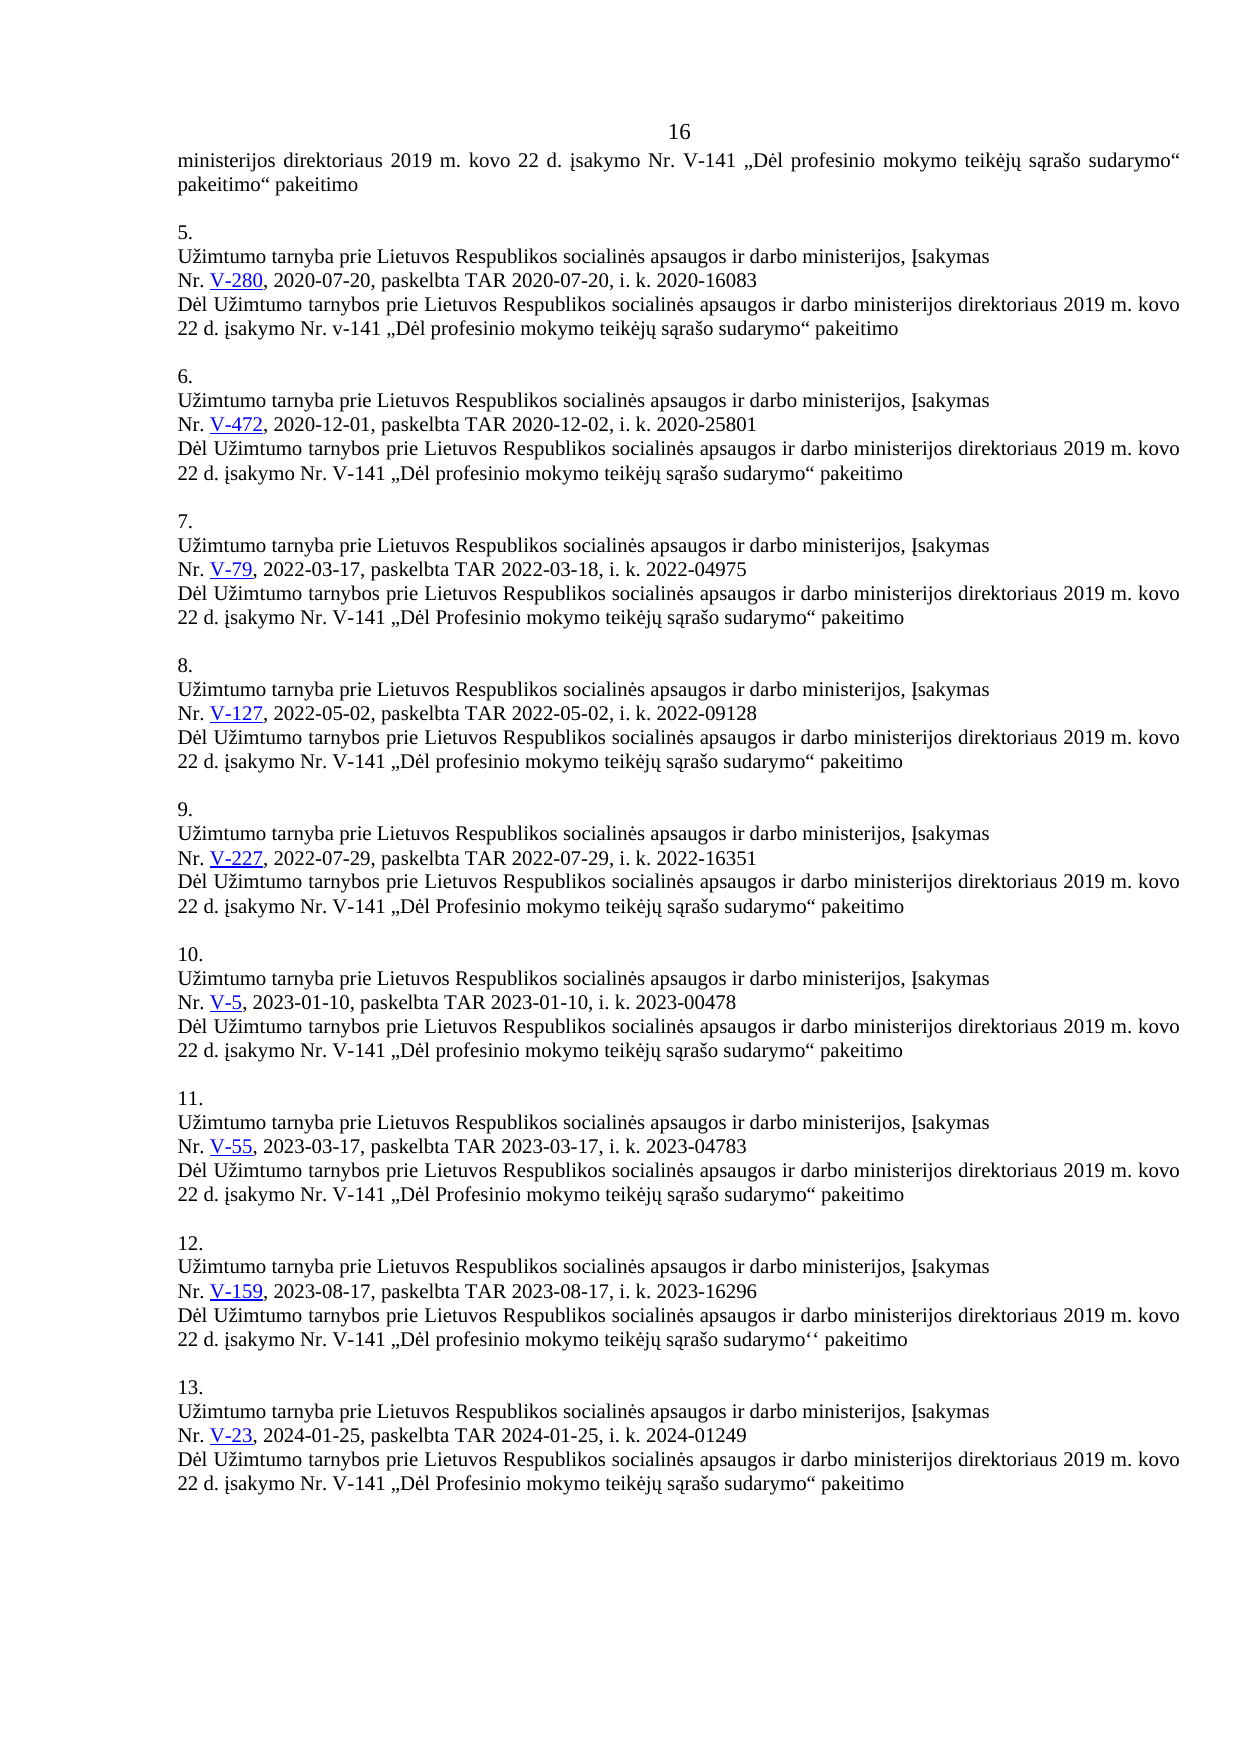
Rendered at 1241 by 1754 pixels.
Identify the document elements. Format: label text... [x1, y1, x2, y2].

text 7. [177, 508, 1181, 533]
text Dėl Užimtumo tarnybos prie Lietuvos Respublikos socialinės apsaugos ir darbo ministerijos direktoriaus 2019 m. kovo 22 d. įsakymo Nr. V-141 „Dėl Profesinio mokymo teikėjų sąrašo sudarymo“ pakeitimo [177, 1447, 1181, 1495]
text Dėl Užimtumo tarnybos prie Lietuvos Respublikos socialinės apsaugos ir darbo ministerijos direktoriaus 2019 m. kovo 22 d. įsakymo Nr. V-141 „Dėl Profesinio mokymo teikėjų sąrašo sudarymo“ pakeitimo [177, 1158, 1181, 1206]
text 5. [177, 220, 1181, 244]
text Dėl Užimtumo tarnybos prie Lietuvos Respublikos socialinės apsaugos ir darbo ministerijos direktoriaus 2019 m. kovo 22 d. įsakymo Nr. v-141 „Dėl profesinio mokymo teikėjų sąrašo sudarymo“ pakeitimo [177, 292, 1181, 340]
text 10. [177, 942, 1181, 966]
text Nr. V-5, 2023-01-10, paskelbta TAR 2023-01-10, i. k. 2023-00478 [177, 990, 1181, 1014]
text 13. [177, 1375, 1181, 1399]
text Dėl Užimtumo tarnybos prie Lietuvos Respublikos socialinės apsaugos ir darbo ministerijos direktoriaus 2019 m. kovo 22 d. įsakymo Nr. V-141 „Dėl Profesinio mokymo teikėjų sąrašo sudarymo“ pakeitimo [177, 869, 1181, 918]
text Užimtumo tarnyba prie Lietuvos Respublikos socialinės apsaugos ir darbo ministerijos, Įsakymas [177, 677, 1181, 701]
text Nr. V-55, 2023-03-17, paskelbta TAR 2023-03-17, i. k. 2023-04783 [177, 1134, 1181, 1158]
text Dėl Užimtumo tarnybos prie Lietuvos Respublikos socialinės apsaugos ir darbo ministerijos direktoriaus 2019 m. kovo 22 d. įsakymo Nr. V-141 „Dėl profesinio mokymo teikėjų sąrašo sudarymo‘‘ pakeitimo [177, 1303, 1181, 1351]
text Nr. V-23, 2024-01-25, paskelbta TAR 2024-01-25, i. k. 2024-01249 [177, 1423, 1181, 1447]
text Nr. V-472, 2020-12-01, paskelbta TAR 2020-12-02, i. k. 2020-25801 [177, 412, 1181, 436]
text Nr. V-79, 2022-03-17, paskelbta TAR 2022-03-18, i. k. 2022-04975 [177, 557, 1181, 581]
text 8. [177, 653, 1181, 677]
text Nr. V-159, 2023-08-17, paskelbta TAR 2023-08-17, i. k. 2023-16296 [177, 1278, 1181, 1303]
text Užimtumo tarnyba prie Lietuvos Respublikos socialinės apsaugos ir darbo ministerijos, Įsakymas [177, 1399, 1181, 1423]
text Dėl Užimtumo tarnybos prie Lietuvos Respublikos socialinės apsaugos ir darbo ministerijos direktoriaus 2019 m. kovo 22 d. įsakymo Nr. V-141 „Dėl Profesinio mokymo teikėjų sąrašo sudarymo“ pakeitimo [177, 581, 1181, 629]
text Dėl Užimtumo tarnybos prie Lietuvos Respublikos socialinės apsaugos ir darbo ministerijos direktoriaus 2019 m. kovo 22 d. įsakymo Nr. V-141 „Dėl profesinio mokymo teikėjų sąrašo sudarymo“ pakeitimo [177, 1014, 1181, 1062]
text Dėl Užimtumo tarnybos prie Lietuvos Respublikos socialinės apsaugos ir darbo ministerijos direktoriaus 2019 m. kovo 22 d. įsakymo Nr. V-141 „Dėl profesinio mokymo teikėjų sąrašo sudarymo“ pakeitimo [177, 436, 1181, 484]
text Nr. V-280, 2020-07-20, paskelbta TAR 2020-07-20, i. k. 2020-16083 [177, 268, 1181, 292]
text ministerijos direktoriaus 2019 m. kovo 22 d. įsakymo Nr. V-141 „Dėl profesinio mokymo teikėjų sąrašo sudarymo“ pakeitimo“ pakeitimo [177, 148, 1181, 196]
text Užimtumo tarnyba prie Lietuvos Respublikos socialinės apsaugos ir darbo ministerijos, Įsakymas [177, 388, 1181, 412]
text Užimtumo tarnyba prie Lietuvos Respublikos socialinės apsaugos ir darbo ministerijos, Įsakymas [177, 821, 1181, 845]
text Dėl Užimtumo tarnybos prie Lietuvos Respublikos socialinės apsaugos ir darbo ministerijos direktoriaus 2019 m. kovo 22 d. įsakymo Nr. V-141 „Dėl profesinio mokymo teikėjų sąrašo sudarymo“ pakeitimo [177, 725, 1181, 773]
text Užimtumo tarnyba prie Lietuvos Respublikos socialinės apsaugos ir darbo ministerijos, Įsakymas [177, 244, 1181, 268]
text Užimtumo tarnyba prie Lietuvos Respublikos socialinės apsaugos ir darbo ministerijos, Įsakymas [177, 533, 1181, 557]
text 6. [177, 364, 1181, 388]
text 11. [177, 1086, 1181, 1110]
text Užimtumo tarnyba prie Lietuvos Respublikos socialinės apsaugos ir darbo ministerijos, Įsakymas [177, 1254, 1181, 1278]
text 12. [177, 1230, 1181, 1254]
text Užimtumo tarnyba prie Lietuvos Respublikos socialinės apsaugos ir darbo ministerijos, Įsakymas [177, 1110, 1181, 1134]
text 9. [177, 797, 1181, 821]
text Užimtumo tarnyba prie Lietuvos Respublikos socialinės apsaugos ir darbo ministerijos, Įsakymas [177, 966, 1181, 990]
text Nr. V-127, 2022-05-02, paskelbta TAR 2022-05-02, i. k. 2022-09128 [177, 701, 1181, 725]
text Nr. V-227, 2022-07-29, paskelbta TAR 2022-07-29, i. k. 2022-16351 [177, 845, 1181, 869]
